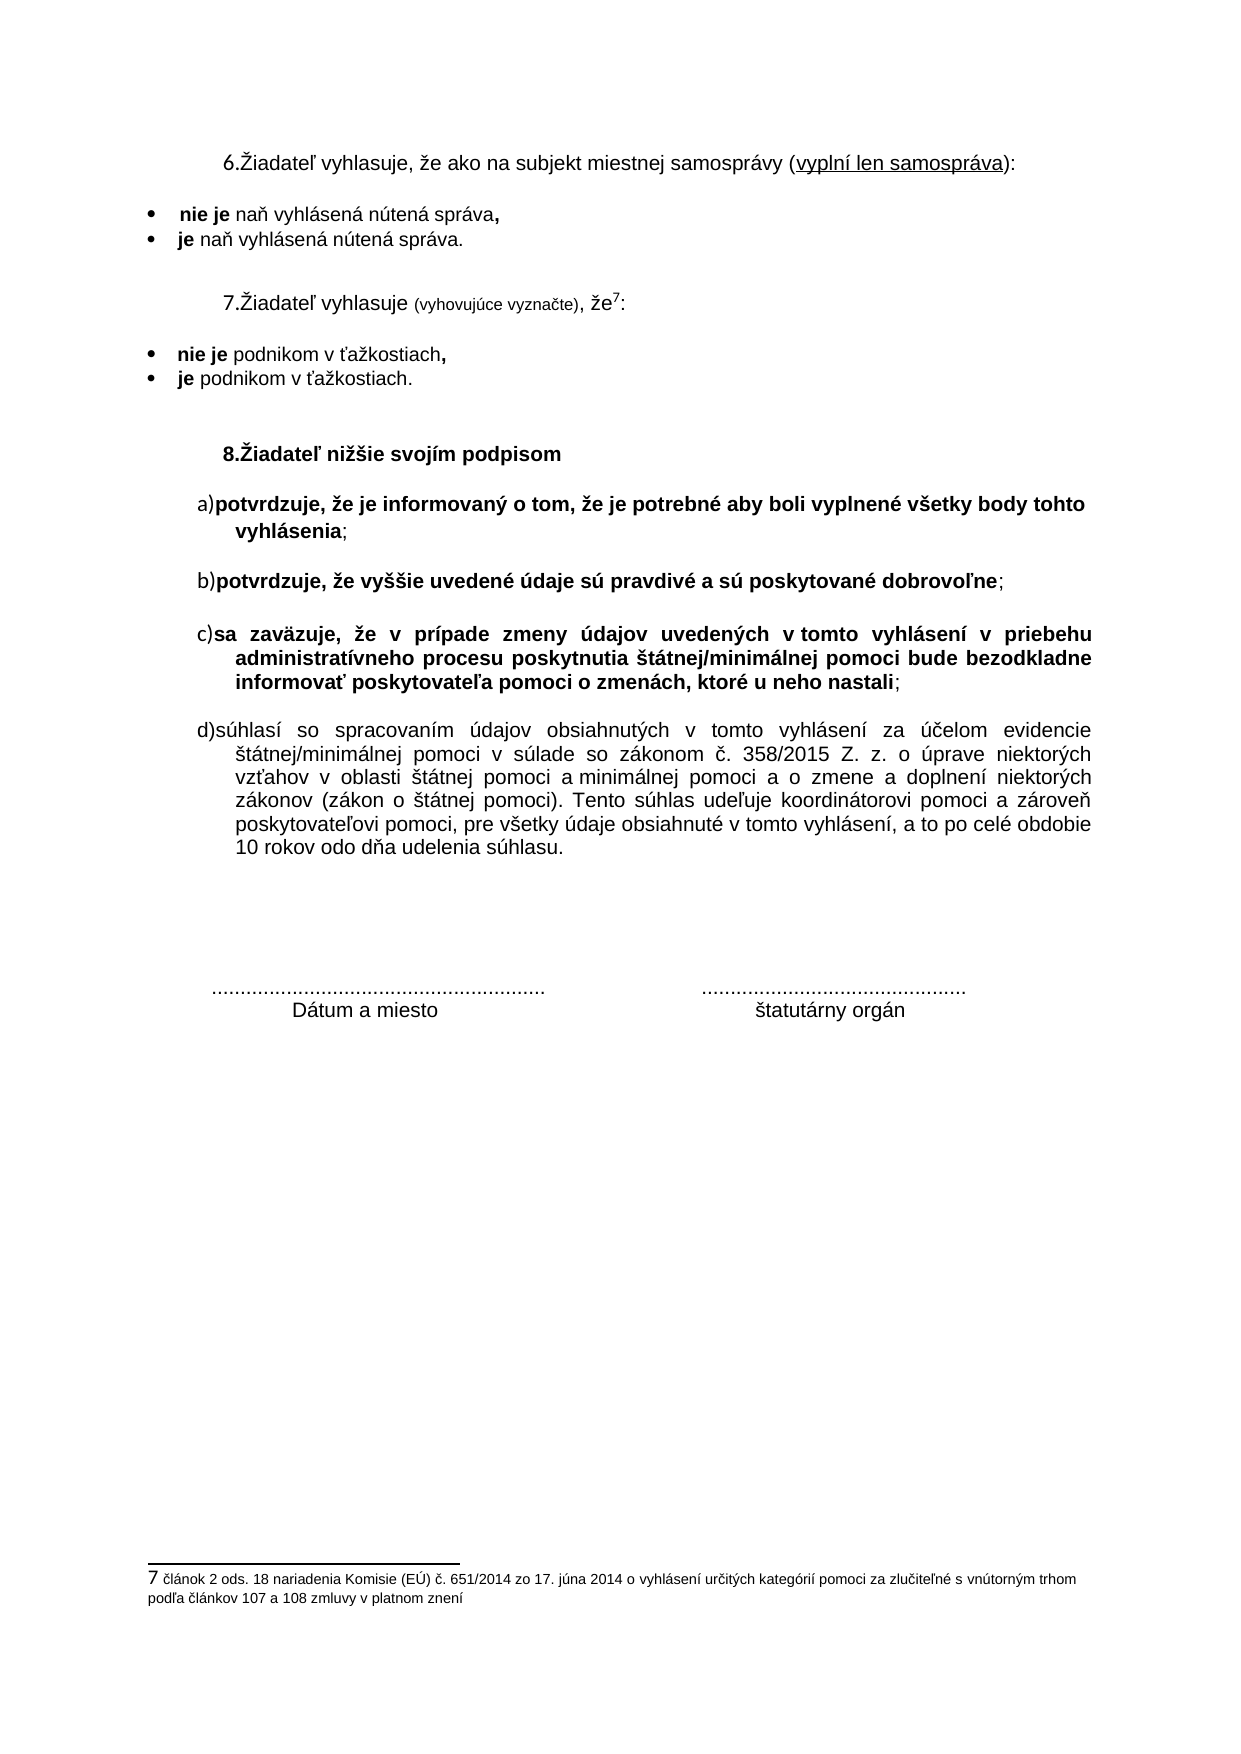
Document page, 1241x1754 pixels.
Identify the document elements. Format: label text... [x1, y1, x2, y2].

list potvrdzuje, že vyššie uvedené údaje sú pravdivé a sú poskytované dobrovoľne; [197, 567, 1093, 594]
text .......................................................... .............................................. [148, 976, 1093, 999]
text Dátum a miesto štatutárny orgán [148, 999, 1093, 1022]
list potvrdzuje, že je informovaný o tom, že je potrebné aby boli vyplnené všetky body tohto vyhlásenia; [197, 489, 1093, 543]
text  je podnikom v ťažkostiach. [148, 366, 1093, 391]
list Žiadateľ vyhlasuje, že ako na subjekt miestnej samosprávy (vyplní len samospráva): [223, 148, 1093, 176]
text  nie je podnikom v ťažkostiach, [148, 341, 1093, 366]
list sa zaväzuje, že v prípade zmeny údajov uvedených v tomto vyhlásení v priebehu administratívneho procesu poskytnutia štátnej/minimálnej pomoci bude bezodkladne informovať poskytovateľa pomoci o zmenách, ktoré u neho nastali; [197, 620, 1093, 693]
list súhlasí so spracovaním údajov obsiahnutých v tomto vyhlásení za účelom evidencie štátnej/minimálnej pomoci v súlade so zákonom č. 358/2015 Z. z. o úprave niektorých vzťahov v oblasti štátnej pomoci a minimálnej pomoci a o zmene a doplnení niektorých zákonov (zákon o štátnej pomoci). Tento súhlas udeľuje koordinátorovi pomoci a zároveň poskytovateľovi pomoci, pre všetky údaje obsiahnuté v tomto vyhlásení, a to po celé obdobie 10 rokov odo dňa udelenia súhlasu. [197, 719, 1093, 859]
list článok 2 ods. 18 nariadenia Komisie (EÚ) č. 651/2014 zo 17. júna 2014 o vyhlásení určitých kategórií pomoci za zlučiteľné s vnútorným trhom podľa článkov 107 a 108 zmluvy v platnom znení [148, 1564, 1093, 1606]
text  nie je naň vyhlásená nútená správa, [148, 201, 1093, 226]
list Žiadateľ nižšie svojím podpisom [223, 441, 1093, 466]
text  je naň vyhlásená nútená správa. [148, 226, 1093, 251]
list Žiadateľ vyhlasuje (vyhovujúce vyznačte), že: [223, 288, 1093, 316]
